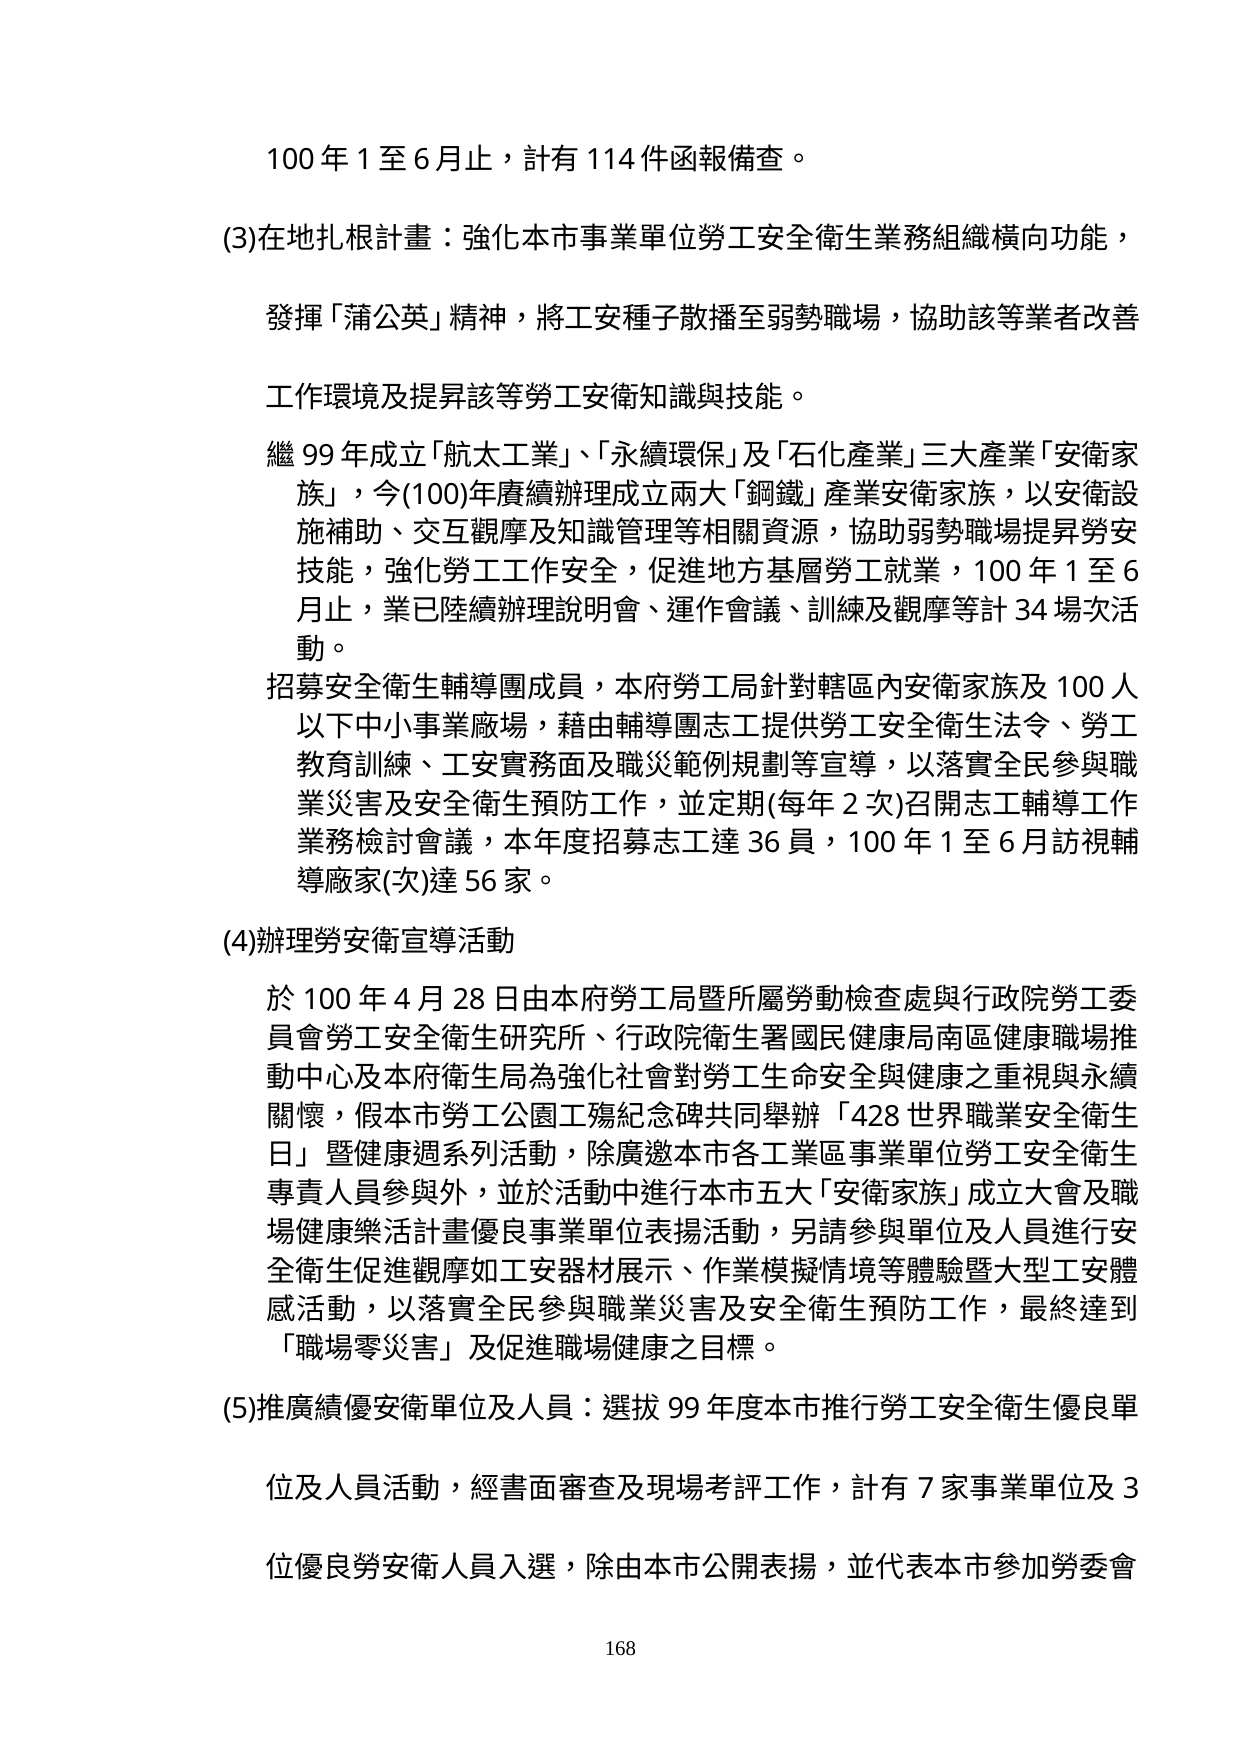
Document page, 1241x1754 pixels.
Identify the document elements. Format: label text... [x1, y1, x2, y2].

subtitle 招募安全衛生輔導團成員，本府勞工局針對轄區內安衛家族及100人以下中小事業廠場，藉由輔導團志工提供勞工安全衛生法令、勞工教育訓練、工安實務面及職災範例規劃等宣導，以落實全民參與職業災害及安全衛生預防工作，並定期(每年2次)召開志工輔導工作業務檢討會議，本年度招募志工達36員，100年1至6月訪視輔導廠家(次)達56家。 [267, 667, 1140, 899]
subtitle 於100年4月28日由本府勞工局暨所屬勞動檢查處與行政院勞工委員會勞工安全衛生研究所、行政院衛生署國民健康局南區健康職場推動中心及本府衛生局為強化社會對勞工生命安全與健康之重視與永續關懷，假本市勞工公園工殤紀念碑共同舉辦「428世界職業安全衛生日」暨健康週系列活動，除廣邀本市各工業區事業單位勞工安全衛生專責人員參與外，並於活動中進行本市五大「安衛家族」成立大會及職場健康樂活計畫優良事業單位表揚活動，另請參與單位及人員進行安全衛生促進觀摩如工安器材展示、作業模擬情境等體驗暨大型工安體感活動，以落實全民參與職業災害及安全衛生預防工作，最終達到「職場零災害」及促進職場健康之目標。 [267, 979, 1140, 1366]
text (5)推廣績優安衛單位及人員：選拔99年度本市推行勞工安全衛生優良單位及人員活動，經書面審查及現場考評工作，計有7家事業單位及3位優良勞安衛人員入選，除由本市公開表揚，並代表本市參加勞委會 [223, 1366, 1140, 1604]
subtitle 繼99年成立「航太工業」、「永續環保」及「石化產業」三大產業「安衛家族」，今(100)年賡續辦理成立兩大「鋼鐵」產業安衛家族，以安衛設施補助、交互觀摩及知識管理等相關資源，協助弱勢職場提昇勞安技能，強化勞工工作安全，促進地方基層勞工就業，100年1至6月止，業已陸續辦理說明會、運作會議、訓練及觀摩等計34場次活動。 [267, 434, 1140, 667]
text (3)在地扎根計畫：強化本市事業單位勞工安全衛生業務組織橫向功能，發揮「蒲公英」精神，將工安種子散播至弱勢職場，協助該等業者改善工作環境及提昇該等勞工安衛知識與技能。 [223, 196, 1140, 434]
text 100年1至6月止，計有114件函報備查。 [223, 117, 1140, 196]
text (4)辦理勞安衛宣導活動 [223, 899, 1140, 979]
